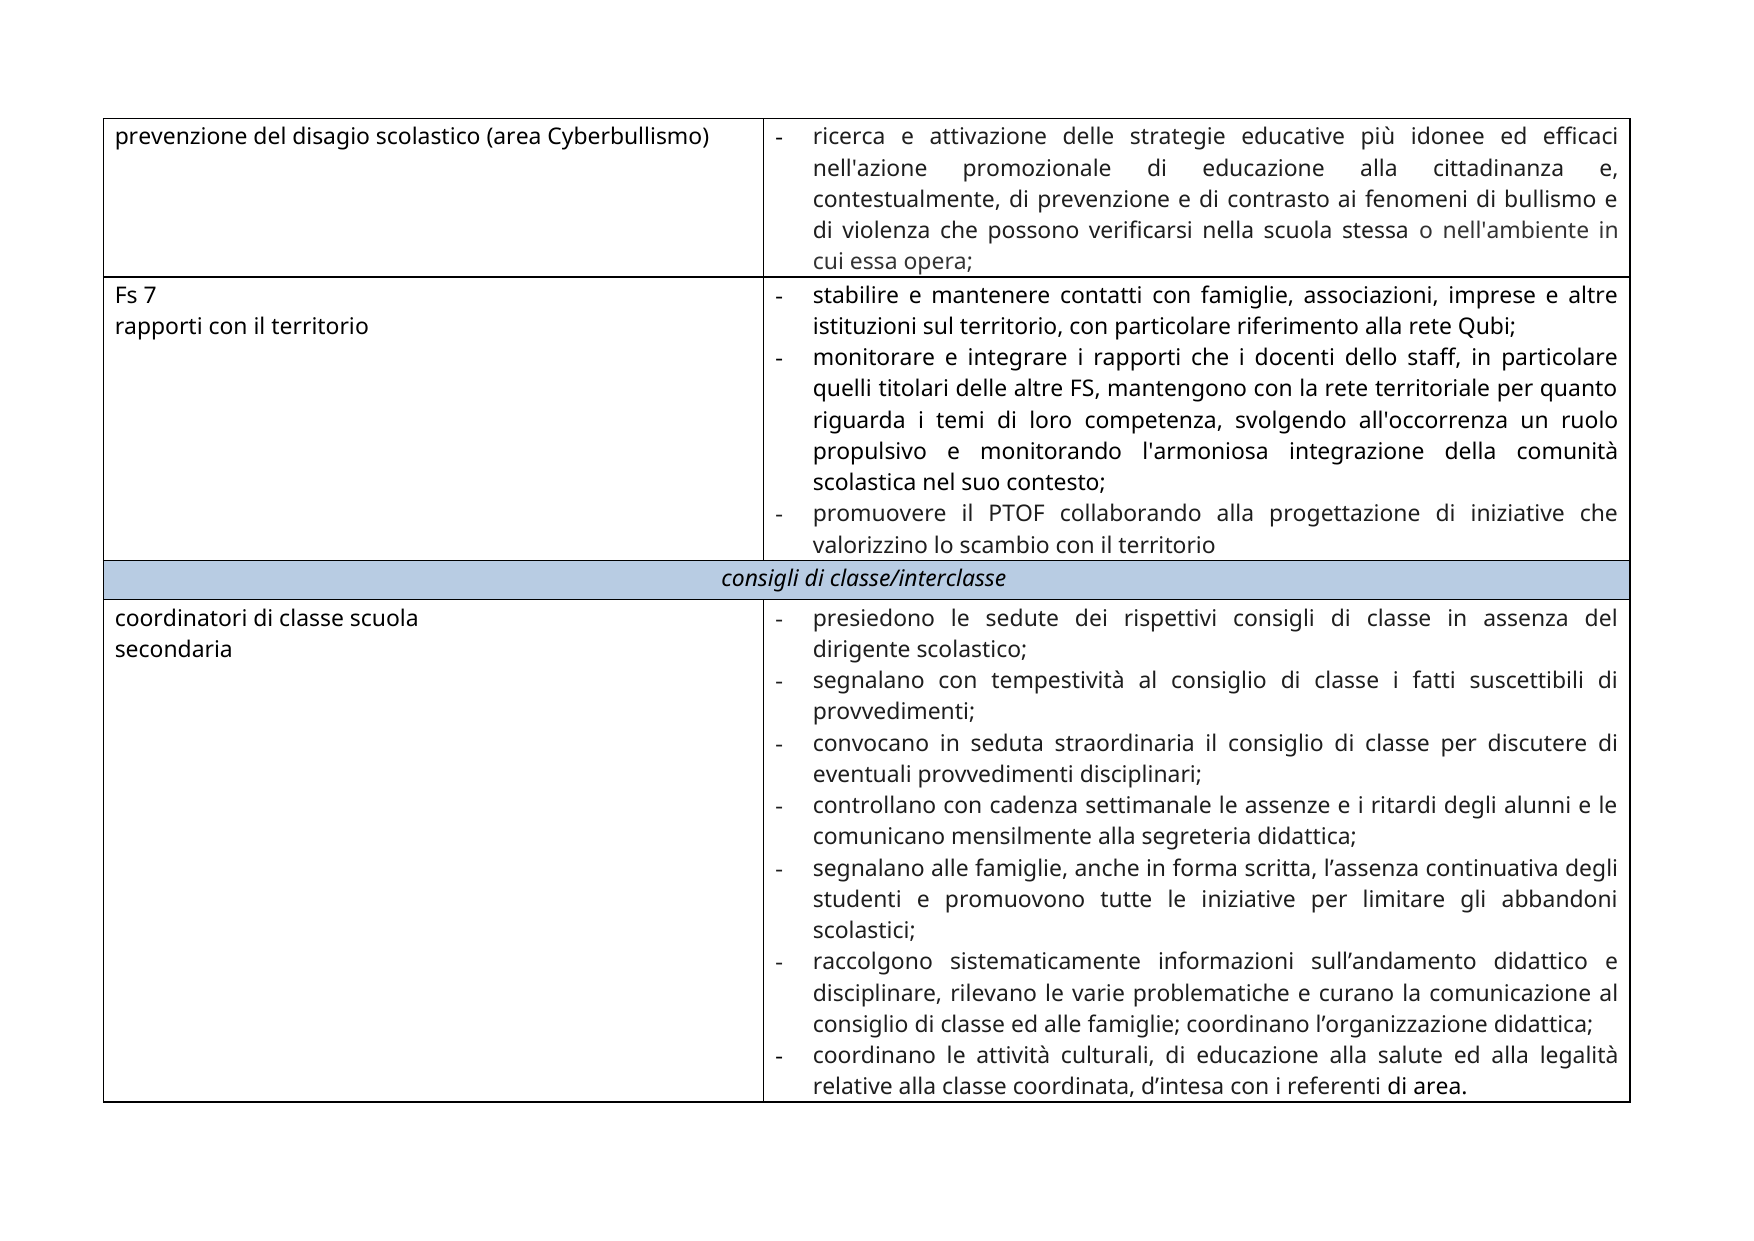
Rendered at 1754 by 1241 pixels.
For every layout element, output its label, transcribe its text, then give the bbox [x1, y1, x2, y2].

table_cell prevenzione del disagio scolastico (area Cyberbullismo) [104, 119, 763, 276]
table_cell stabilire e mantenere contatti con famiglie, associazioni, imprese e altre istituzioni sul territorio, con particolare riferimento alla rete Qubi; monitorare e integrare i rapporti che i docenti dello staff, in particolare quelli titolari delle altre FS, mantengono con la rete territoriale per quanto riguarda i temi di loro competenza, svolgendo all'occorrenza un ruolo propulsivo e monitorando l'armoniosa integrazione della comunità scolastica nel suo contesto; promuovere il PTOF collaborando alla progettazione di iniziative che valorizzino lo scambio con il territorio [764, 278, 1629, 560]
table_cell consigli di classe/interclasse [104, 561, 1629, 599]
table_cell coordinatori di classe scuola secondaria [104, 600, 763, 1101]
table_cell Fs 7 rapporti con il territorio [104, 278, 763, 560]
table_cell ricerca e attivazione delle strategie educative più idonee ed efficaci nell'azione promozionale di educazione alla cittadinanza e, contestualmente, di prevenzione e di contrasto ai fenomeni di bullismo e di violenza che possono verificarsi nella scuola stessa o nell'ambiente in cui essa opera; [764, 119, 1629, 276]
table_cell presiedono le sedute dei rispettivi consigli di classe in assenza del dirigente scolastico; segnalano con tempestività al consiglio di classe i fatti suscettibili di provvedimenti; convocano in seduta straordinaria il consiglio di classe per discutere di eventuali provvedimenti disciplinari; controllano con cadenza settimanale le assenze e i ritardi degli alunni e le comunicano mensilmente alla segreteria didattica; segnalano alle famiglie, anche in forma scritta, l’assenza continuativa degli studenti e promuovono tutte le iniziative per limitare gli abbandoni scolastici; raccolgono sistematicamente informazioni sull’andamento didattico e disciplinare, rilevano le varie problematiche e curano la comunicazione al consiglio di classe ed alle famiglie; coordinano l’organizzazione didattica; coordinano le attività culturali, di educazione alla salute ed alla legalità relative alla classe coordinata, d’intesa con i referenti di area. [764, 600, 1629, 1101]
